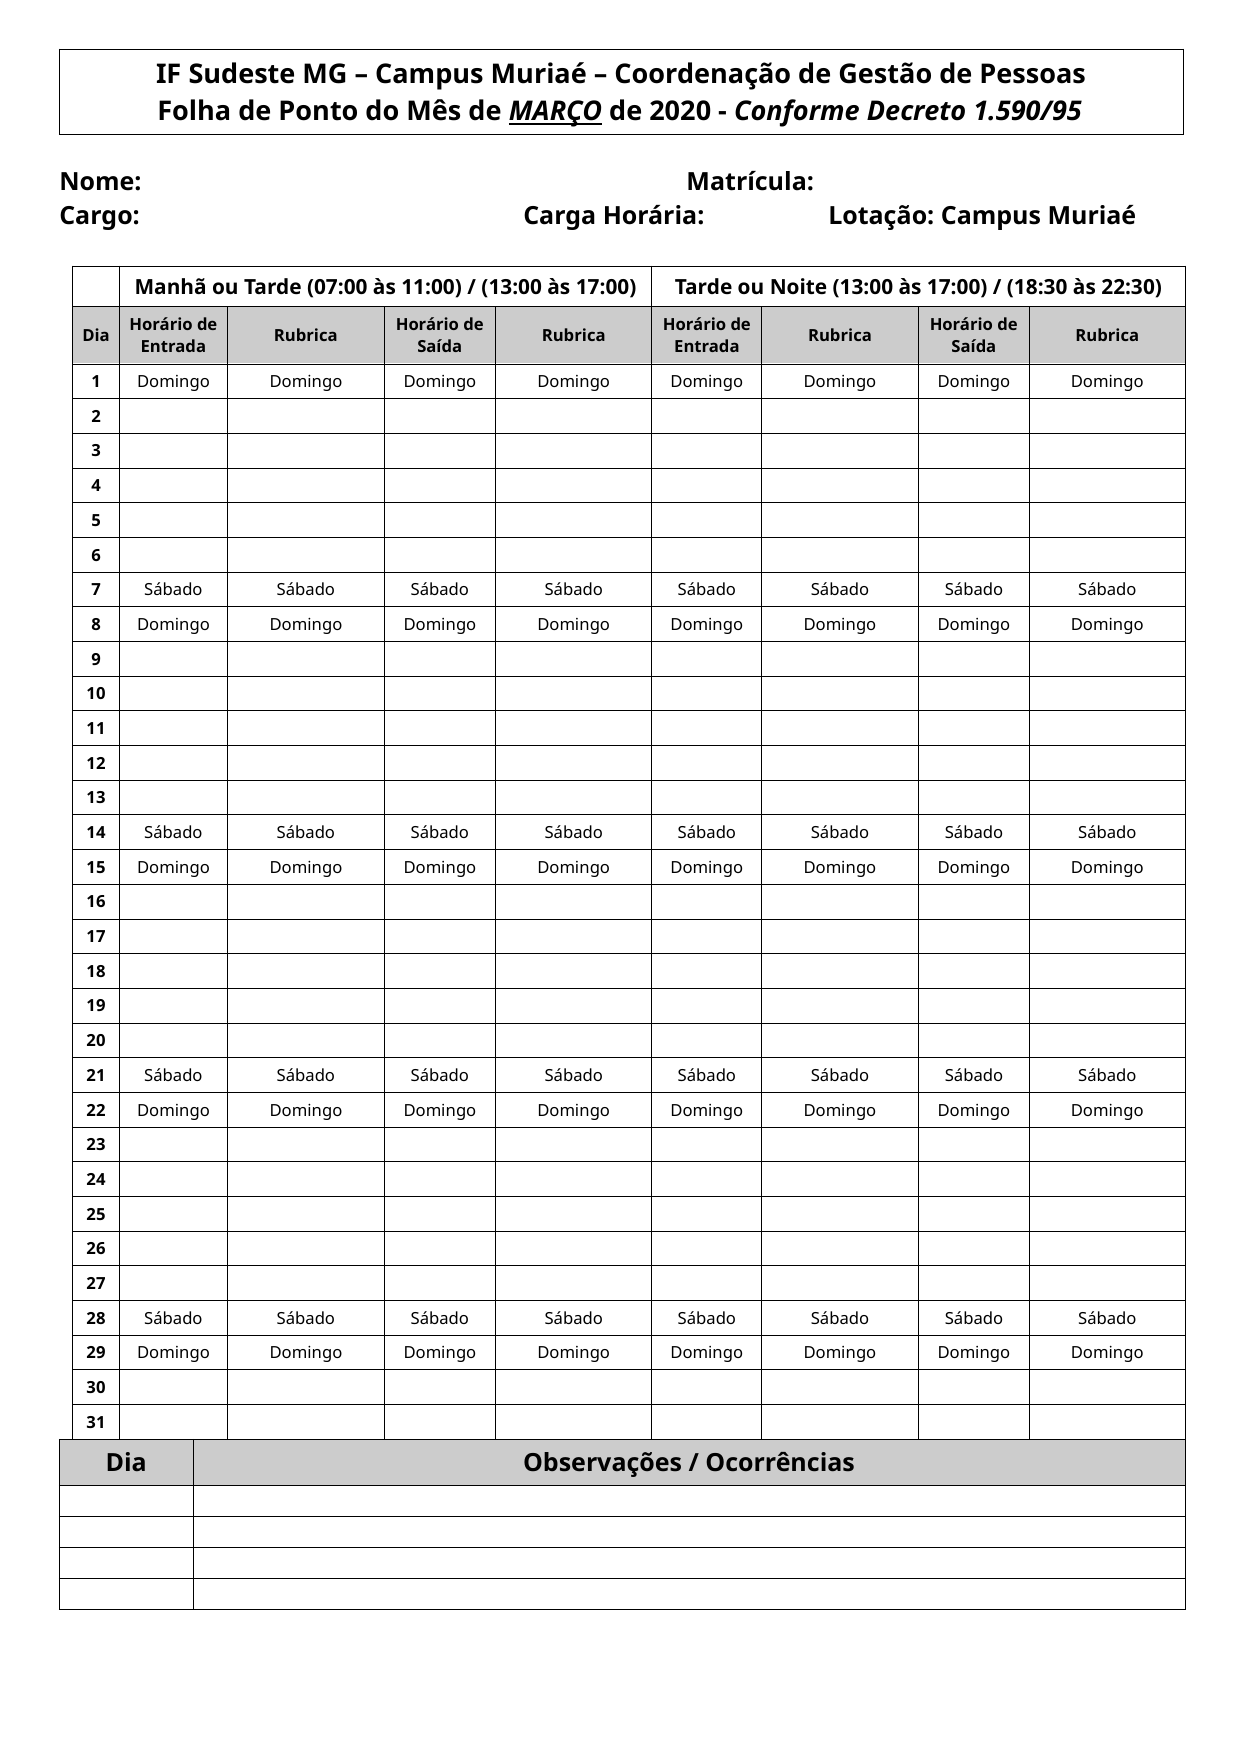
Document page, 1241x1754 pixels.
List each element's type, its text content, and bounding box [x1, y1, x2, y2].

table_cell [120, 434, 227, 467]
table_cell [59, 537, 72, 572]
table_cell [1030, 1162, 1185, 1196]
table_cell [919, 1024, 1029, 1057]
table_cell [59, 953, 72, 988]
table_cell [1030, 677, 1185, 710]
table_cell Sábado [1030, 815, 1185, 849]
table_cell [762, 920, 918, 953]
table_cell [228, 1232, 384, 1265]
table_cell [919, 399, 1029, 433]
table_cell Sábado [652, 815, 761, 849]
table_cell Sábado [228, 815, 384, 849]
table_cell [120, 1266, 227, 1300]
table_cell [385, 642, 495, 676]
table_cell [652, 746, 761, 780]
table_cell [385, 677, 495, 710]
table_cell [385, 538, 495, 572]
table_cell [496, 469, 651, 502]
table_cell [1030, 1370, 1185, 1404]
table_cell [496, 781, 651, 814]
table_cell [1030, 989, 1185, 1022]
table_cell [385, 1232, 495, 1265]
table_cell Sábado [1030, 1301, 1185, 1335]
table_cell Sábado [919, 1058, 1029, 1092]
table_cell 16 [73, 885, 119, 918]
table_cell 15 [73, 850, 119, 884]
table_cell Domingo [228, 1336, 384, 1369]
table_cell [59, 468, 72, 502]
table_cell [762, 1024, 918, 1057]
table_cell [120, 642, 227, 676]
table_cell [919, 1370, 1029, 1404]
table_cell Dia [73, 307, 119, 363]
table_cell Domingo [652, 607, 761, 641]
table_cell [120, 1024, 227, 1057]
table_cell [762, 399, 918, 433]
table_cell [919, 677, 1029, 710]
table_cell Domingo [919, 1336, 1029, 1369]
table_cell [59, 398, 72, 433]
table_cell [652, 1266, 761, 1300]
table_cell Sábado [385, 573, 495, 606]
table_header [1181, 164, 1185, 197]
table_cell [919, 954, 1029, 988]
table_cell [228, 885, 384, 918]
table_cell [385, 746, 495, 780]
table_cell Sábado [496, 1058, 651, 1092]
table_cell Domingo [228, 1093, 384, 1127]
table_cell Domingo [1030, 1093, 1185, 1127]
table_cell [919, 469, 1029, 502]
table_cell [228, 781, 384, 814]
table_cell Domingo [652, 850, 761, 884]
table_cell Domingo [1030, 365, 1185, 398]
table_cell [919, 434, 1029, 467]
table_cell [60, 1517, 193, 1547]
table_cell [59, 849, 72, 884]
table_cell Tarde ou Noite (13:00 às 17:00) / (18:30 às 22:30) [652, 267, 1185, 306]
table_cell 31 [73, 1405, 119, 1439]
table_cell [919, 1232, 1029, 1265]
table_cell Domingo [120, 1093, 227, 1127]
table_cell [1030, 1128, 1185, 1161]
table_cell [385, 1024, 495, 1057]
table_cell [652, 885, 761, 918]
table_cell Domingo [496, 1336, 651, 1369]
table_cell [120, 1162, 227, 1196]
table_cell Sábado [120, 1058, 227, 1092]
table_cell [919, 1197, 1029, 1231]
table_cell [762, 746, 918, 780]
table_cell [496, 1405, 651, 1439]
table_cell [228, 469, 384, 502]
table_cell 11 [73, 711, 119, 745]
table_cell [60, 1486, 193, 1516]
table_cell [919, 503, 1029, 537]
table_cell [919, 781, 1029, 814]
table_cell [496, 954, 651, 988]
table_cell [228, 1197, 384, 1231]
table_cell 10 [73, 677, 119, 710]
table_cell [652, 503, 761, 537]
table_cell [919, 538, 1029, 572]
table_cell [385, 434, 495, 467]
table_cell [919, 989, 1029, 1022]
table_cell [120, 1370, 227, 1404]
table_cell 9 [73, 642, 119, 676]
table_cell Domingo [762, 1093, 918, 1127]
table_cell Horário de Saída [919, 307, 1029, 363]
table_cell [652, 434, 761, 467]
table_cell [59, 1023, 72, 1057]
table_cell [652, 920, 761, 953]
table_cell [385, 1197, 495, 1231]
table_cell [385, 503, 495, 537]
table_cell [59, 1231, 72, 1265]
table_header Nome: [59, 164, 686, 197]
table_cell [762, 1232, 918, 1265]
table_cell Domingo [919, 365, 1029, 398]
table_cell [496, 538, 651, 572]
table_cell Sábado [385, 1301, 495, 1335]
table_cell [228, 503, 384, 537]
table_cell Lotação: Campus Muriaé [828, 198, 1181, 266]
table_cell Sábado [228, 1058, 384, 1092]
table_cell Domingo [228, 850, 384, 884]
table_cell [762, 469, 918, 502]
table_cell [496, 642, 651, 676]
table_cell [59, 1300, 72, 1335]
table_cell Domingo [385, 1093, 495, 1127]
table_cell 28 [73, 1301, 119, 1335]
table_cell [59, 364, 72, 398]
table_cell 3 [73, 434, 119, 467]
table_cell 13 [73, 781, 119, 814]
table_cell [1030, 711, 1185, 745]
table_cell [1030, 503, 1185, 537]
table_cell Domingo [228, 607, 384, 641]
table_cell [59, 745, 72, 780]
table_cell [59, 884, 72, 918]
table_cell [228, 1024, 384, 1057]
table_cell [120, 1197, 227, 1231]
table_cell [919, 1266, 1029, 1300]
table_cell [228, 711, 384, 745]
table_cell [120, 538, 227, 572]
table_cell [385, 711, 495, 745]
table_cell [919, 885, 1029, 918]
table_cell [496, 1232, 651, 1265]
table_cell [652, 1162, 761, 1196]
table_cell [120, 746, 227, 780]
table_cell [762, 677, 918, 710]
table_cell 29 [73, 1336, 119, 1369]
table_cell Sábado [385, 815, 495, 849]
table_cell [59, 1057, 72, 1092]
table_cell [652, 1024, 761, 1057]
table_cell Domingo [1030, 607, 1185, 641]
table_cell [120, 954, 227, 988]
table_cell [496, 989, 651, 1022]
table_header Matrícula: [686, 164, 1181, 197]
table_cell 26 [73, 1232, 119, 1265]
table_cell [762, 538, 918, 572]
table_cell [919, 920, 1029, 953]
table_cell Sábado [1030, 573, 1185, 606]
table_cell [59, 919, 72, 953]
table_cell [385, 1405, 495, 1439]
table_cell Domingo [496, 850, 651, 884]
table_cell Domingo [919, 607, 1029, 641]
table_cell [919, 711, 1029, 745]
table_cell [59, 1369, 72, 1404]
table_cell [762, 1197, 918, 1231]
table_cell Sábado [762, 1058, 918, 1092]
table_cell [59, 814, 72, 849]
table_cell [228, 1162, 384, 1196]
table_cell [496, 1197, 651, 1231]
table_cell [652, 1232, 761, 1265]
table_cell Dia [60, 1440, 193, 1485]
table_cell [652, 711, 761, 745]
table_cell [1181, 198, 1185, 266]
table_cell Domingo [385, 850, 495, 884]
table_cell [120, 1232, 227, 1265]
table_cell [59, 572, 72, 606]
table_cell [496, 503, 651, 537]
table_cell [1030, 1266, 1185, 1300]
table_cell Domingo [120, 607, 227, 641]
table_cell [496, 746, 651, 780]
table_cell Domingo [652, 1093, 761, 1127]
table_cell 24 [73, 1162, 119, 1196]
table_cell [919, 746, 1029, 780]
table_cell Domingo [652, 1336, 761, 1369]
table_cell [652, 642, 761, 676]
table_cell Horário de Entrada [120, 307, 227, 363]
table_cell Sábado [120, 815, 227, 849]
table_cell Domingo [385, 365, 495, 398]
table_cell [652, 954, 761, 988]
table_cell [59, 1265, 72, 1300]
table_cell [1030, 1197, 1185, 1231]
table_cell 8 [73, 607, 119, 641]
table_cell 19 [73, 989, 119, 1022]
table_cell [919, 1128, 1029, 1161]
table_cell Sábado [120, 573, 227, 606]
table_cell [652, 1197, 761, 1231]
table_cell Domingo [762, 365, 918, 398]
table_cell Sábado [120, 1301, 227, 1335]
table_cell [228, 1370, 384, 1404]
table_cell [1030, 1232, 1185, 1265]
table_cell 14 [73, 815, 119, 849]
table_cell [496, 1370, 651, 1404]
table_cell Domingo [652, 365, 761, 398]
table_cell [652, 677, 761, 710]
table_cell 23 [73, 1128, 119, 1161]
table_cell [919, 642, 1029, 676]
table_cell Domingo [120, 1336, 227, 1369]
table_cell Sábado [652, 573, 761, 606]
table_cell Domingo [496, 607, 651, 641]
table_cell [385, 1370, 495, 1404]
table_cell [762, 503, 918, 537]
table_cell Sábado [1030, 1058, 1185, 1092]
table_cell 17 [73, 920, 119, 953]
table_cell 22 [73, 1093, 119, 1127]
table_cell [73, 267, 119, 306]
table_cell 6 [73, 538, 119, 572]
table_cell [1030, 538, 1185, 572]
table_cell 4 [73, 469, 119, 502]
table_cell [496, 885, 651, 918]
table_cell Sábado [385, 1058, 495, 1092]
table_cell [496, 920, 651, 953]
table_cell [228, 538, 384, 572]
table_cell [228, 434, 384, 467]
table_cell [120, 885, 227, 918]
table_cell Sábado [762, 1301, 918, 1335]
table_cell [385, 469, 495, 502]
table_cell [120, 1128, 227, 1161]
table_cell Sábado [762, 815, 918, 849]
table_cell [1030, 1405, 1185, 1439]
table_cell [120, 1405, 227, 1439]
table_cell [194, 1486, 1185, 1516]
table_cell [59, 1335, 72, 1369]
table_cell [59, 306, 72, 363]
table_cell [496, 711, 651, 745]
table_cell [228, 746, 384, 780]
table_cell 30 [73, 1370, 119, 1404]
table_cell [652, 989, 761, 1022]
table_cell [385, 954, 495, 988]
table_cell [1030, 469, 1185, 502]
table_cell [1030, 781, 1185, 814]
table_cell Domingo [120, 365, 227, 398]
table_cell [496, 1024, 651, 1057]
table_cell Sábado [652, 1058, 761, 1092]
table_cell 25 [73, 1197, 119, 1231]
table_cell Sábado [762, 573, 918, 606]
table_cell [59, 1127, 72, 1161]
table_cell Rubrica [496, 307, 651, 363]
table_cell [1030, 434, 1185, 467]
table_cell [652, 1405, 761, 1439]
table_cell [59, 1092, 72, 1127]
table_cell Domingo [762, 1336, 918, 1369]
table_cell [385, 399, 495, 433]
table_cell [228, 677, 384, 710]
table_cell Cargo: [59, 198, 523, 266]
table_cell Carga Horária: [523, 198, 828, 266]
table_cell 2 [73, 399, 119, 433]
table_cell Domingo [762, 850, 918, 884]
table_cell [652, 469, 761, 502]
table_cell 27 [73, 1266, 119, 1300]
table_cell Sábado [496, 815, 651, 849]
table_cell [652, 1370, 761, 1404]
table_cell Domingo [496, 1093, 651, 1127]
table_cell [919, 1162, 1029, 1196]
table_cell Horário de Saída [385, 307, 495, 363]
table_cell [385, 1266, 495, 1300]
table_cell Sábado [228, 573, 384, 606]
table_cell [762, 642, 918, 676]
table_cell [228, 1405, 384, 1439]
table_cell 5 [73, 503, 119, 537]
table_cell [120, 781, 227, 814]
table_cell [194, 1548, 1185, 1578]
table_cell [762, 989, 918, 1022]
table_cell Horário de Entrada [652, 307, 761, 363]
table_cell [228, 1128, 384, 1161]
table_cell [762, 954, 918, 988]
table_cell [120, 469, 227, 502]
table_cell [228, 399, 384, 433]
table_cell 12 [73, 746, 119, 780]
table_cell [60, 1579, 193, 1609]
table_cell [194, 1517, 1185, 1547]
table_cell [919, 1405, 1029, 1439]
table_cell [59, 502, 72, 537]
table_cell [1030, 399, 1185, 433]
table_cell [385, 1162, 495, 1196]
table_cell [120, 920, 227, 953]
table_cell [762, 885, 918, 918]
table_cell [762, 434, 918, 467]
table_cell [59, 433, 72, 467]
table_cell [496, 1162, 651, 1196]
table_cell [120, 399, 227, 433]
table_cell 18 [73, 954, 119, 988]
table_cell [59, 1161, 72, 1196]
table_cell [59, 266, 72, 306]
table_cell Sábado [919, 1301, 1029, 1335]
table_cell [59, 641, 72, 676]
table_cell [228, 920, 384, 953]
table_cell [496, 1266, 651, 1300]
table_cell [762, 1128, 918, 1161]
table_cell [1030, 1024, 1185, 1057]
table_cell [762, 711, 918, 745]
table_cell 20 [73, 1024, 119, 1057]
table_cell [228, 989, 384, 1022]
table_cell [652, 781, 761, 814]
table_cell [652, 399, 761, 433]
table_cell [1030, 954, 1185, 988]
table_cell Rubrica [762, 307, 918, 363]
table_cell Domingo [919, 850, 1029, 884]
table_cell [762, 781, 918, 814]
table_cell [762, 1162, 918, 1196]
table_cell [120, 503, 227, 537]
table_cell Sábado [652, 1301, 761, 1335]
table_cell Domingo [385, 607, 495, 641]
table_cell [59, 606, 72, 641]
table_cell Domingo [762, 607, 918, 641]
table_cell [228, 1266, 384, 1300]
table_cell [59, 676, 72, 710]
table_cell [59, 710, 72, 745]
table_cell [652, 538, 761, 572]
table_cell Sábado [228, 1301, 384, 1335]
table_cell [120, 989, 227, 1022]
table_cell [762, 1266, 918, 1300]
table_cell [762, 1370, 918, 1404]
table_cell Domingo [1030, 850, 1185, 884]
table_cell [762, 1405, 918, 1439]
table_cell 7 [73, 573, 119, 606]
table_cell Sábado [496, 1301, 651, 1335]
table_cell [59, 1196, 72, 1231]
table_cell [120, 711, 227, 745]
table_cell Domingo [120, 850, 227, 884]
table_cell [496, 434, 651, 467]
table_cell Domingo [228, 365, 384, 398]
table_cell Rubrica [228, 307, 384, 363]
table_cell [652, 1128, 761, 1161]
table_cell [385, 885, 495, 918]
table_cell [385, 989, 495, 1022]
table_cell [385, 920, 495, 953]
table_cell [228, 954, 384, 988]
table_cell [496, 677, 651, 710]
table_cell [385, 781, 495, 814]
table_cell Sábado [919, 815, 1029, 849]
table_cell [59, 780, 72, 814]
table_cell Manhã ou Tarde (07:00 às 11:00) / (13:00 às 17:00) [120, 267, 651, 306]
table_cell [194, 1579, 1185, 1609]
table_cell [120, 677, 227, 710]
table_cell 1 [73, 365, 119, 398]
table_cell [60, 1548, 193, 1578]
table_cell [385, 1128, 495, 1161]
table_cell Domingo [919, 1093, 1029, 1127]
table_cell [1030, 746, 1185, 780]
table_cell [496, 399, 651, 433]
table_cell [1030, 642, 1185, 676]
table_cell [1030, 920, 1185, 953]
table_cell [59, 1404, 72, 1439]
table_cell Sábado [919, 573, 1029, 606]
table_cell [1030, 885, 1185, 918]
table_cell [228, 642, 384, 676]
table_cell Domingo [1030, 1336, 1185, 1369]
table_cell [59, 988, 72, 1022]
table_cell Rubrica [1030, 307, 1185, 363]
table_cell 21 [73, 1058, 119, 1092]
table_cell Observações / Ocorrências [194, 1440, 1185, 1485]
table_cell Domingo [496, 365, 651, 398]
table_cell [496, 1128, 651, 1161]
table_cell Domingo [385, 1336, 495, 1369]
table_cell Sábado [496, 573, 651, 606]
